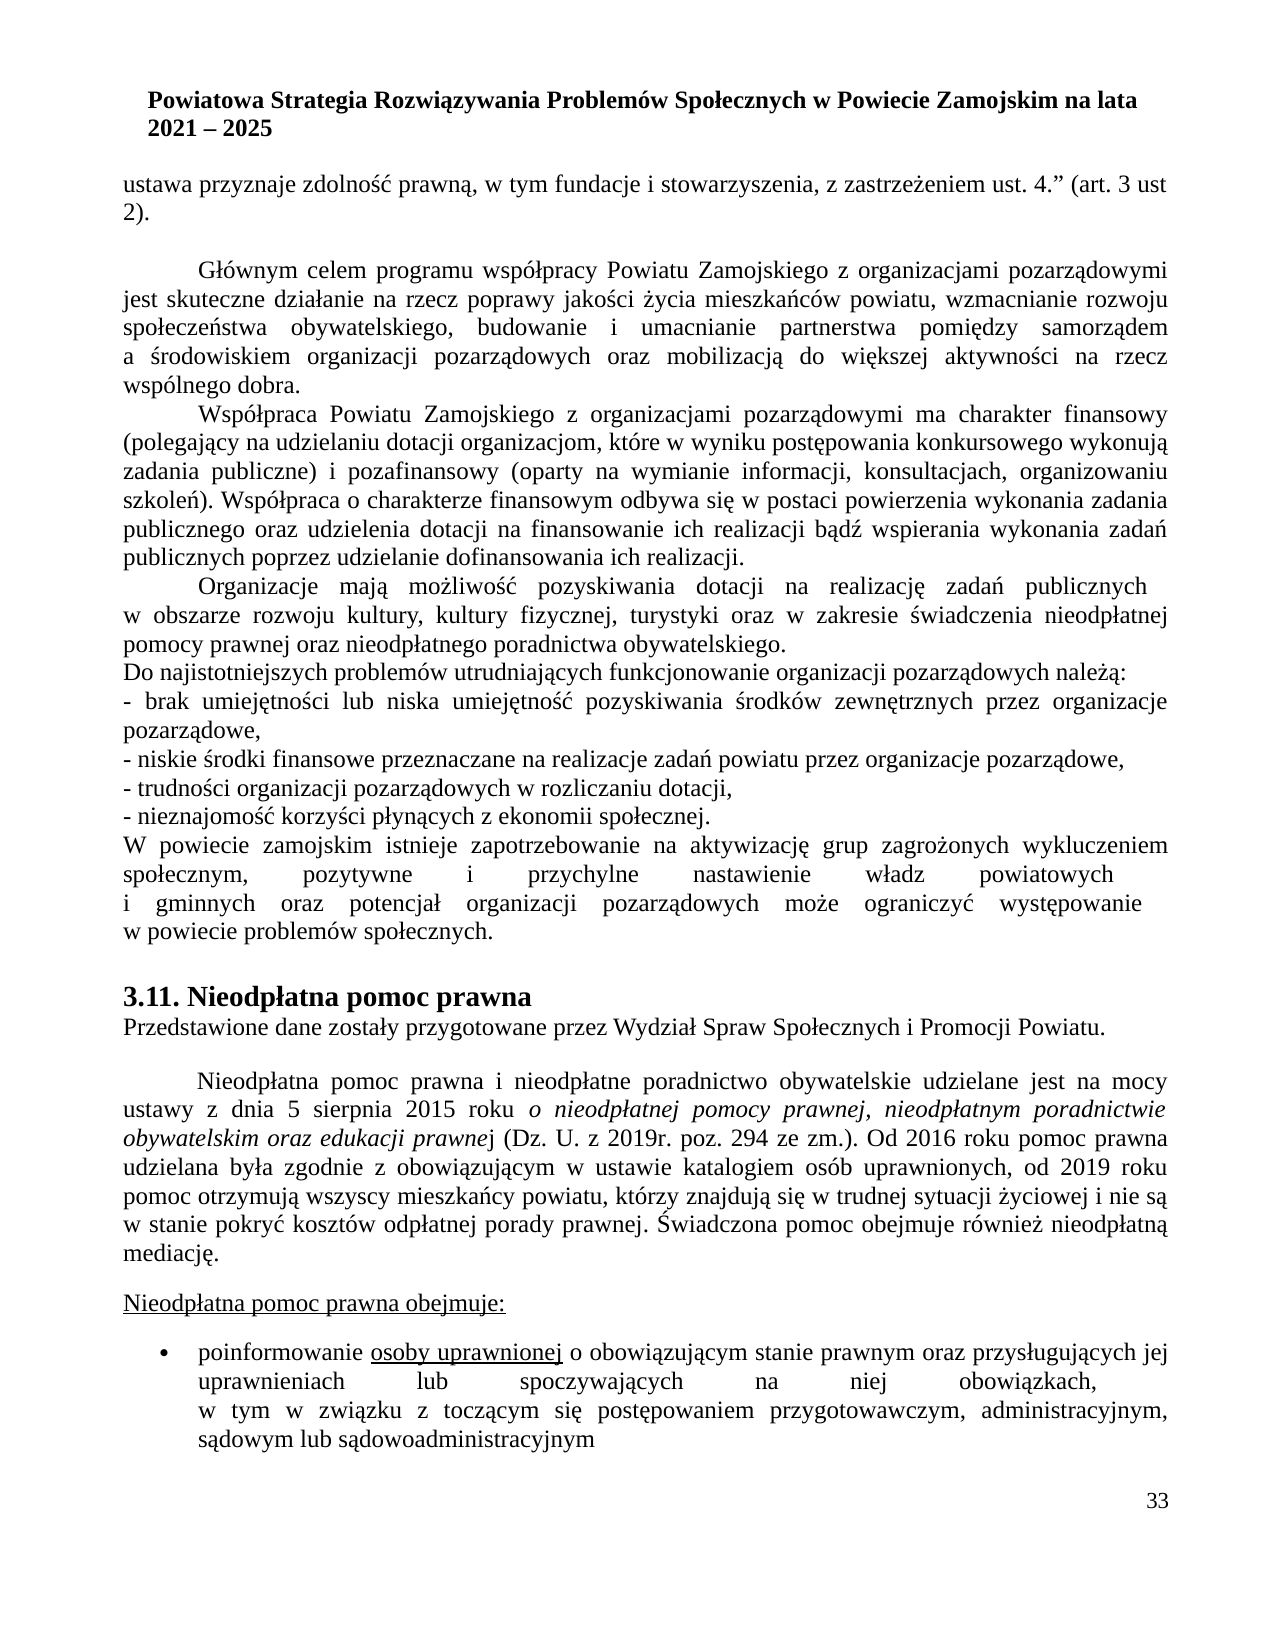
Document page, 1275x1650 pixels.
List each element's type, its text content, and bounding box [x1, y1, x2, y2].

text 3.11. Nieodpłatna pomoc prawna [123, 979, 1169, 1012]
text W powiecie zamojskim istnieje zapotrzebowanie na aktywizację grup zagrożonych wykluczeniem społecznym, pozytywne i przychylne nastawienie władz powiatowych i gminnych oraz potencjał organizacji pozarządowych może ograniczyć występowanie w powiecie problemów społecznych. [123, 830, 1169, 945]
text Nieodpłatna pomoc prawna i nieodpłatne poradnictwo obywatelskie udzielane jest na mocy ustawy z dnia 5 sierpnia 2015 roku o nieodpłatnej pomocy prawnej, nieodpłatnym poradnictwie obywatelskim oraz edukacji prawnej (Dz. U. z 2019r. poz. 294 ze zm.). Od 2016 roku pomoc prawna udzielana była zgodnie z obowiązującym w ustawie katalogiem osób uprawnionych, od 2019 roku pomoc otrzymują wszyscy mieszkańcy powiatu, którzy znajdują się w trudnej sytuacji życiowej i nie są w stanie pokryć kosztów odpłatnej porady prawnej. Świadczona pomoc obejmuje również nieodpłatną mediację. [123, 1066, 1169, 1267]
text Organizacje mają możliwość pozyskiwania dotacji na realizację zadań publicznych w obszarze rozwoju kultury, kultury fizycznej, turystyki oraz w zakresie świadczenia nieodpłatnej pomocy prawnej oraz nieodpłatnego poradnictwa obywatelskiego. [123, 571, 1169, 657]
text - brak umiejętności lub niska umiejętność pozyskiwania środków zewnętrznych przez organizacje pozarządowe, [123, 686, 1169, 744]
text Współpraca Powiatu Zamojskiego z organizacjami pozarządowymi ma charakter finansowy (polegający na udzielaniu dotacji organizacjom, które w wyniku postępowania konkursowego wykonują zadania publiczne) i pozafinansowy (oparty na wymianie informacji, konsultacjach, organizowaniu szkoleń). Współpraca o charakterze finansowym odbywa się w postaci powierzenia wykonania zadania publicznego oraz udzielenia dotacji na finansowanie ich realizacji bądź wspierania wykonania zadań publicznych poprzez udzielanie dofinansowania ich realizacji. [123, 399, 1169, 571]
text ustawa przyznaje zdolność prawną, w tym fundacje i stowarzyszenia, z zastrzeżeniem ust. 4.” (art. 3 ust 2). [123, 169, 1169, 226]
text Nieodpłatna pomoc prawna obejmuje: [123, 1288, 1169, 1317]
text Do najistotniejszych problemów utrudniających funkcjonowanie organizacji pozarządowych należą: [123, 657, 1169, 686]
text Głównym celem programu współpracy Powiatu Zamojskiego z organizacjami pozarządowymi jest skuteczne działanie na rzecz poprawy jakości życia mieszkańców powiatu, wzmacnianie rozwoju społeczeństwa obywatelskiego, budowanie i umacnianie partnerstwa pomiędzy samorządem a środowiskiem organizacji pozarządowych oraz mobilizacją do większej aktywności na rzecz wspólnego dobra. [123, 255, 1169, 399]
text Przedstawione dane zostały przygotowane przez Wydział Spraw Społecznych i Promocji Powiatu. [123, 1012, 1169, 1041]
text - trudności organizacji pozarządowych w rozliczaniu dotacji, [123, 773, 1169, 801]
text - niskie środki finansowe przeznaczane na realizacje zadań powiatu przez organizacje pozarządowe, [123, 744, 1169, 773]
text - nieznajomość korzyści płynących z ekonomii społecznej. [123, 801, 1169, 830]
list poinformowanie osoby uprawnionej o obowiązującym stanie prawnym oraz przysługujących jej uprawnieniach lub spoczywających na niej obowiązkach, w tym w związku z toczącym się postępowaniem przygotowawczym, administracyjnym, sądowym lub sądowoadministracyjnym [160, 1337, 1169, 1452]
